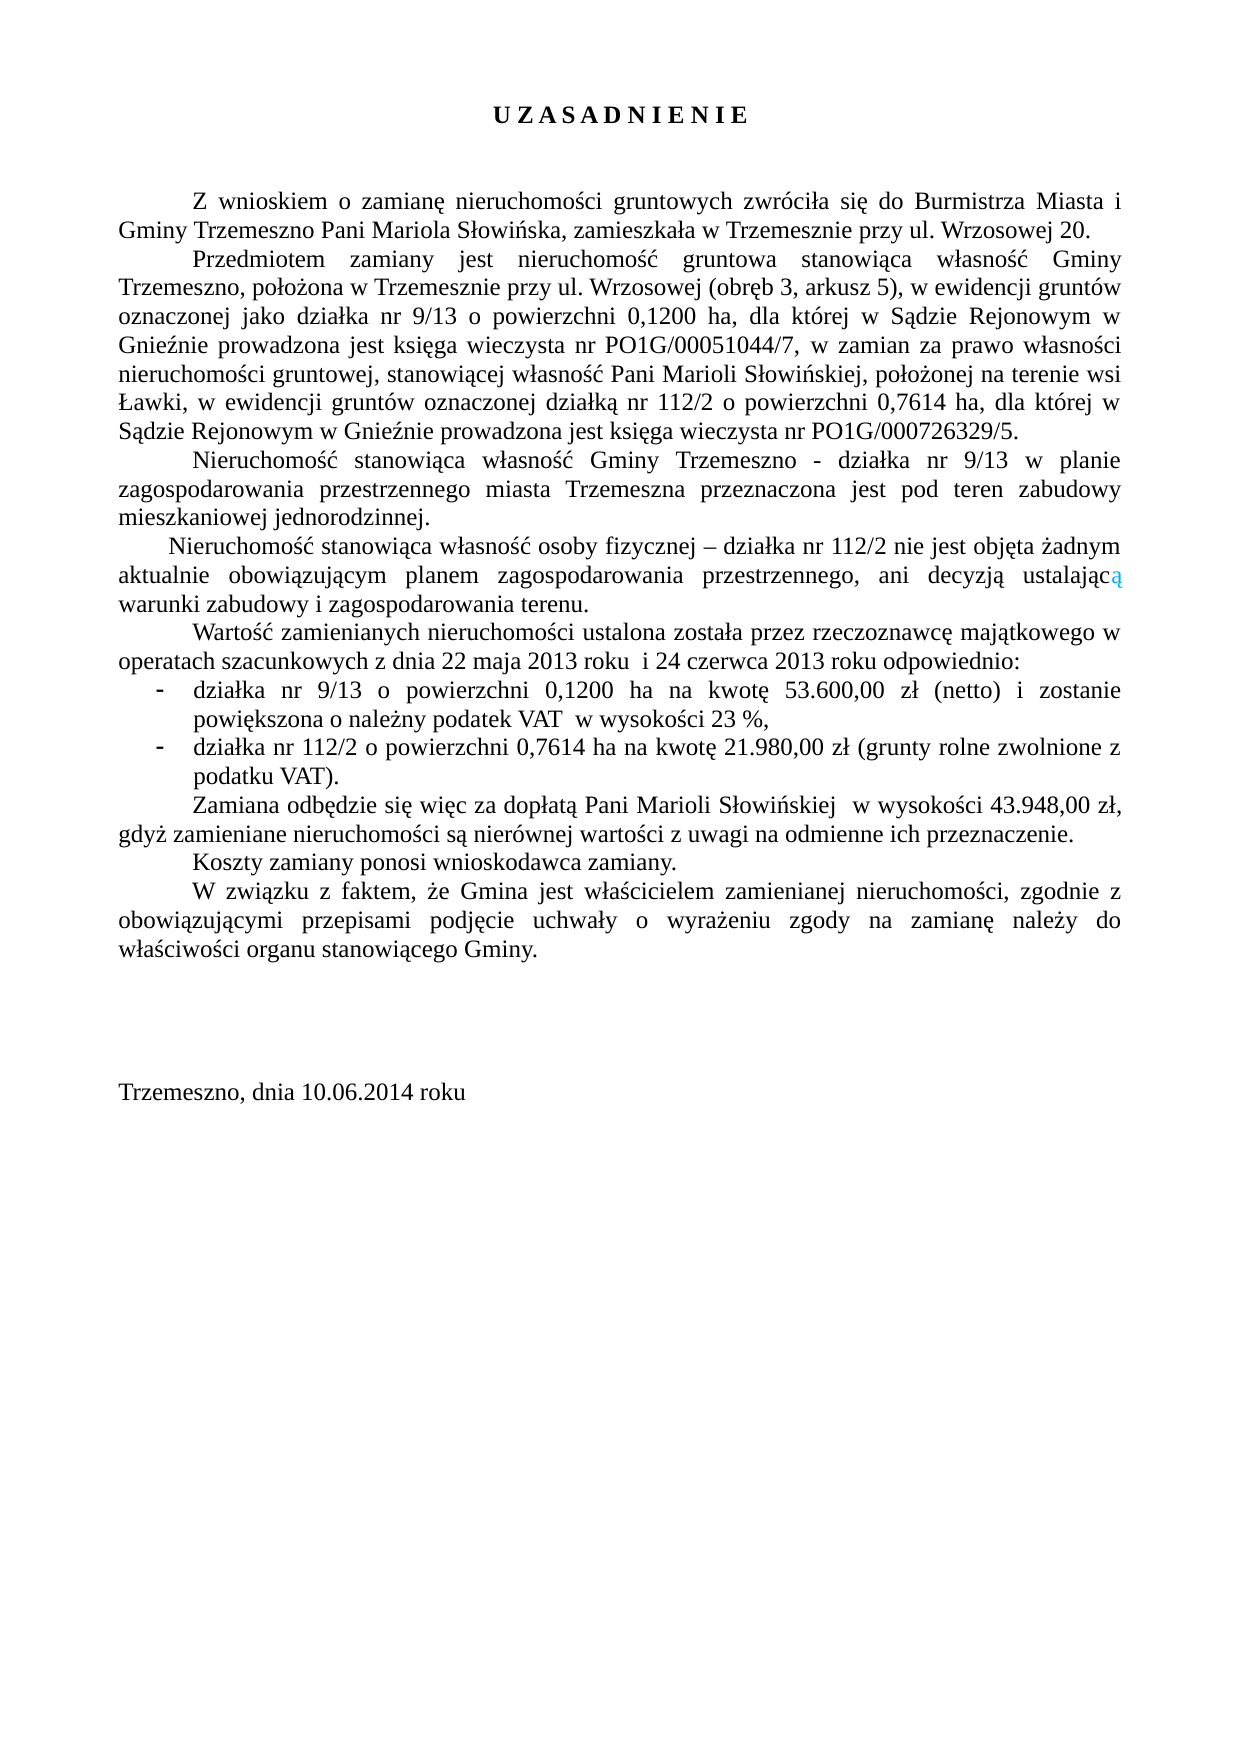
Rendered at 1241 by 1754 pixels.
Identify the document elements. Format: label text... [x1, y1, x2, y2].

text Wartość zamienianych nieruchomości ustalona została przez rzeczoznawcę majątkowego w operatach szacunkowych z dnia 22 maja 2013 roku i 24 czerwca 2013 roku odpowiednio: [118, 617, 1122, 675]
text Nieruchomość stanowiąca własność Gminy Trzemeszno - działka nr 9/13 w planie zagospodarowania przestrzennego miasta Trzemeszna przeznaczona jest pod teren zabudowy mieszkaniowej jednorodzinnej. [118, 445, 1122, 531]
list działka nr 9/13 o powierzchni 0,1200 ha na kwotę 53.600,00 zł (netto) i zostanie powiększona o należny podatek VAT w wysokości 23 %, [156, 675, 1122, 732]
list działka nr 112/2 o powierzchni 0,7614 ha na kwotę 21.980,00 zł (grunty rolne zwolnione z podatku VAT). [156, 732, 1122, 790]
text Zamiana odbędzie się więc za dopłatą Pani Marioli Słowińskiej w wysokości 43.948,00 zł, gdyż zamieniane nieruchomości są nierównej wartości z uwagi na odmienne ich przeznaczenie. [118, 790, 1122, 847]
text Trzemeszno, dnia 10.06.2014 roku [118, 1077, 1122, 1106]
text Koszty zamiany ponosi wnioskodawca zamiany. [118, 847, 1122, 876]
text Z wnioskiem o zamianę nieruchomości gruntowych zwróciła się do Burmistrza Miasta i Gminy Trzemeszno Pani Mariola Słowińska, zamieszkała w Trzemesznie przy ul. Wrzosowej 20. [118, 186, 1122, 244]
text Nieruchomość stanowiąca własność osoby fizycznej – działka nr 112/2 nie jest objęta żadnym aktualnie obowiązującym planem zagospodarowania przestrzennego, ani decyzją ustalającą warunki zabudowy i zagospodarowania terenu. [117, 531, 1122, 617]
text U Z A S A D N I E N I E [118, 100, 1122, 129]
text W związku z faktem, że Gmina jest właścicielem zamienianej nieruchomości, zgodnie z obowiązującymi przepisami podjęcie uchwały o wyrażeniu zgody na zamianę należy do właściwości organu stanowiącego Gminy. [118, 876, 1122, 962]
text Przedmiotem zamiany jest nieruchomość gruntowa stanowiąca własność Gminy Trzemeszno, położona w Trzemesznie przy ul. Wrzosowej (obręb 3, arkusz 5), w ewidencji gruntów oznaczonej jako działka nr 9/13 o powierzchni 0,1200 ha, dla której w Sądzie Rejonowym w Gnieźnie prowadzona jest księga wieczysta nr PO1G/00051044/7, w zamian za prawo własności nieruchomości gruntowej, stanowiącej własność Pani Marioli Słowińskiej, położonej na terenie wsi Ławki, w ewidencji gruntów oznaczonej działką nr 112/2 o powierzchni 0,7614 ha, dla której w Sądzie Rejonowym w Gnieźnie prowadzona jest księga wieczysta nr PO1G/000726329/5. [118, 244, 1122, 445]
